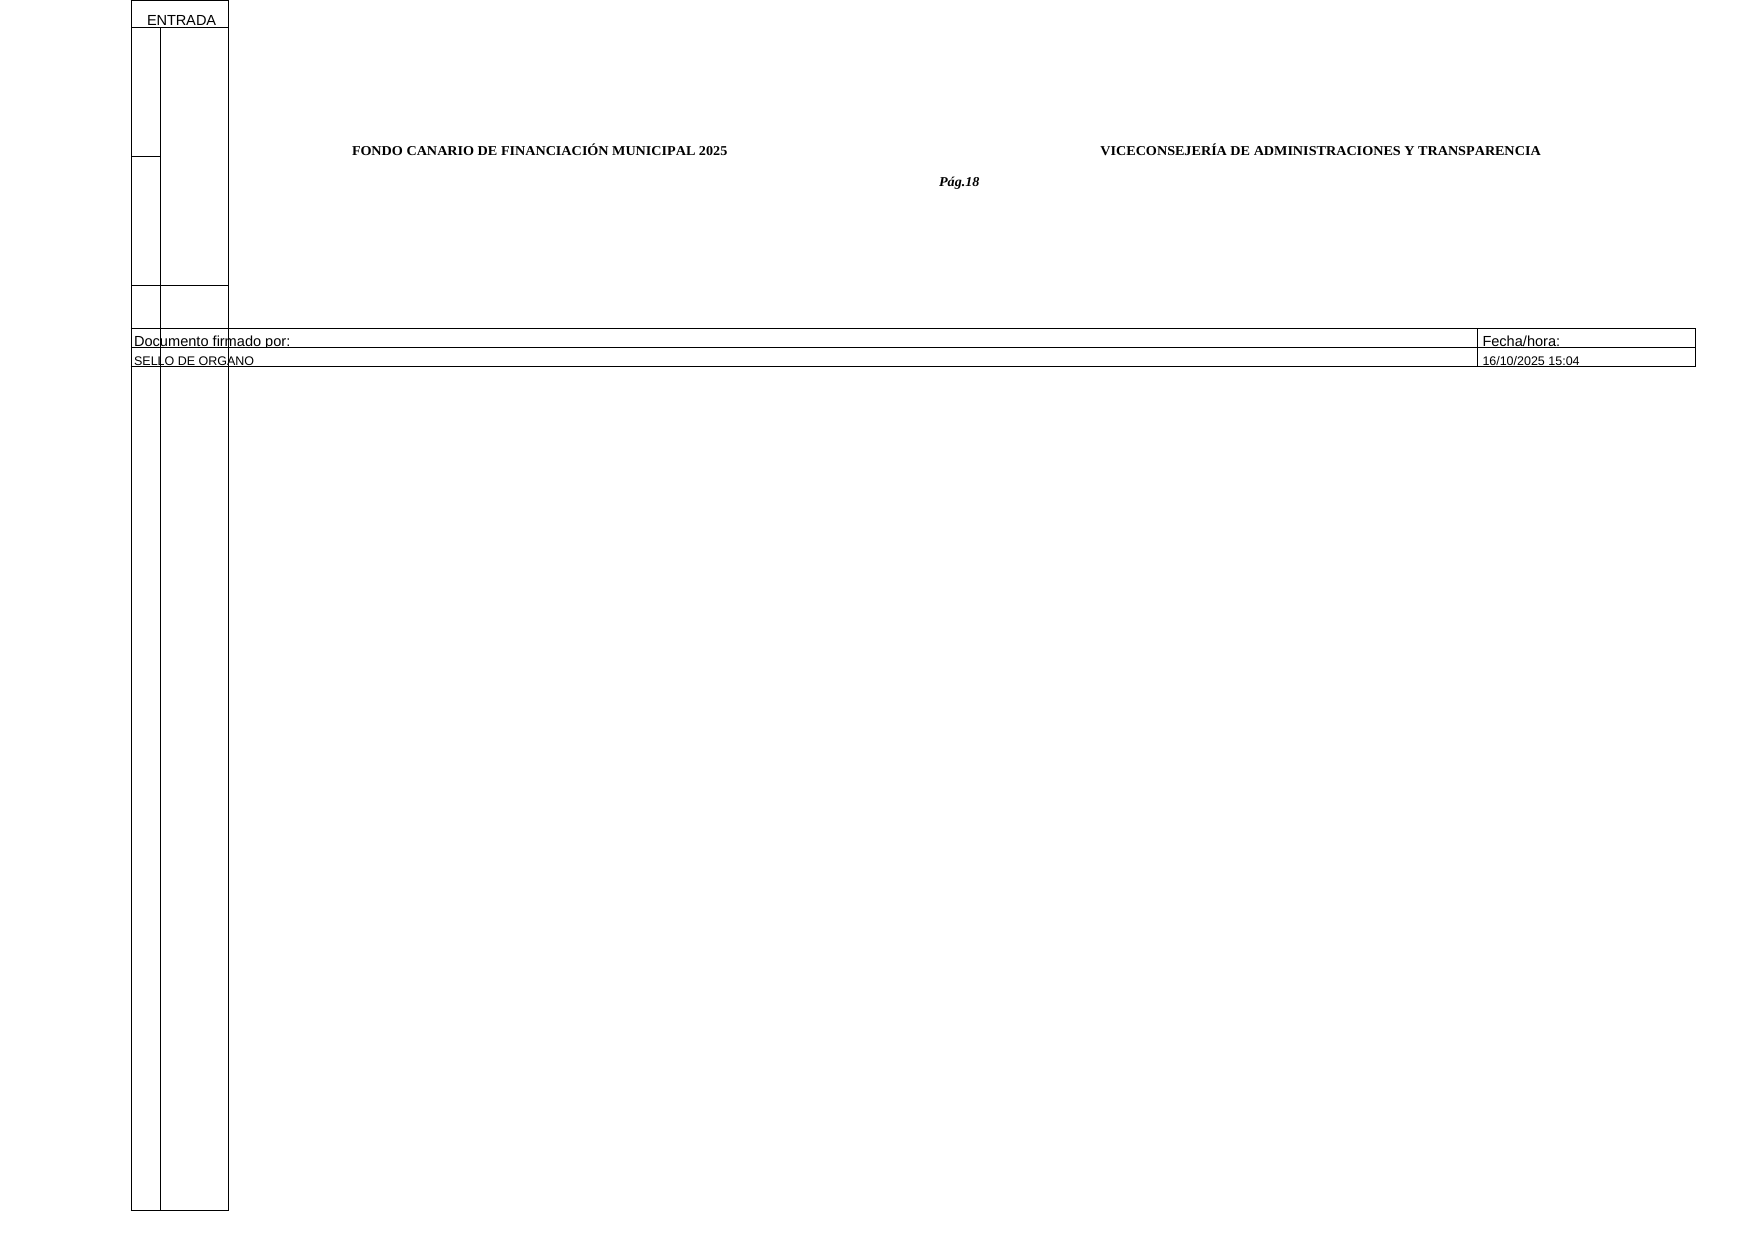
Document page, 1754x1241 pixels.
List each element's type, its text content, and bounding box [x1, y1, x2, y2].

table_cell [161, 367, 228, 1210]
text Pág.18 [923, 174, 979, 189]
table_cell [161, 28, 228, 285]
table_cell 16/10/2025 15:04 [1478, 348, 1695, 366]
table_cell [132, 286, 160, 328]
table_cell [132, 367, 160, 1210]
table_cell [132, 157, 160, 285]
text FONDO CANARIO DE FINANCIACIÓN MUNICIPAL 2025 VICECONSEJERÍA DE ADMINISTRACIONES Y TRANSPARENCIA [352, 143, 1702, 158]
table_cell [161, 286, 228, 328]
table_cell [132, 28, 160, 156]
table_header Documento firmado por: [132, 329, 1477, 347]
table_cell SELLO DE ORGANO [132, 348, 1477, 366]
table_header ENTRADA [132, 1, 228, 27]
table_header Fecha/hora: [1478, 329, 1695, 347]
